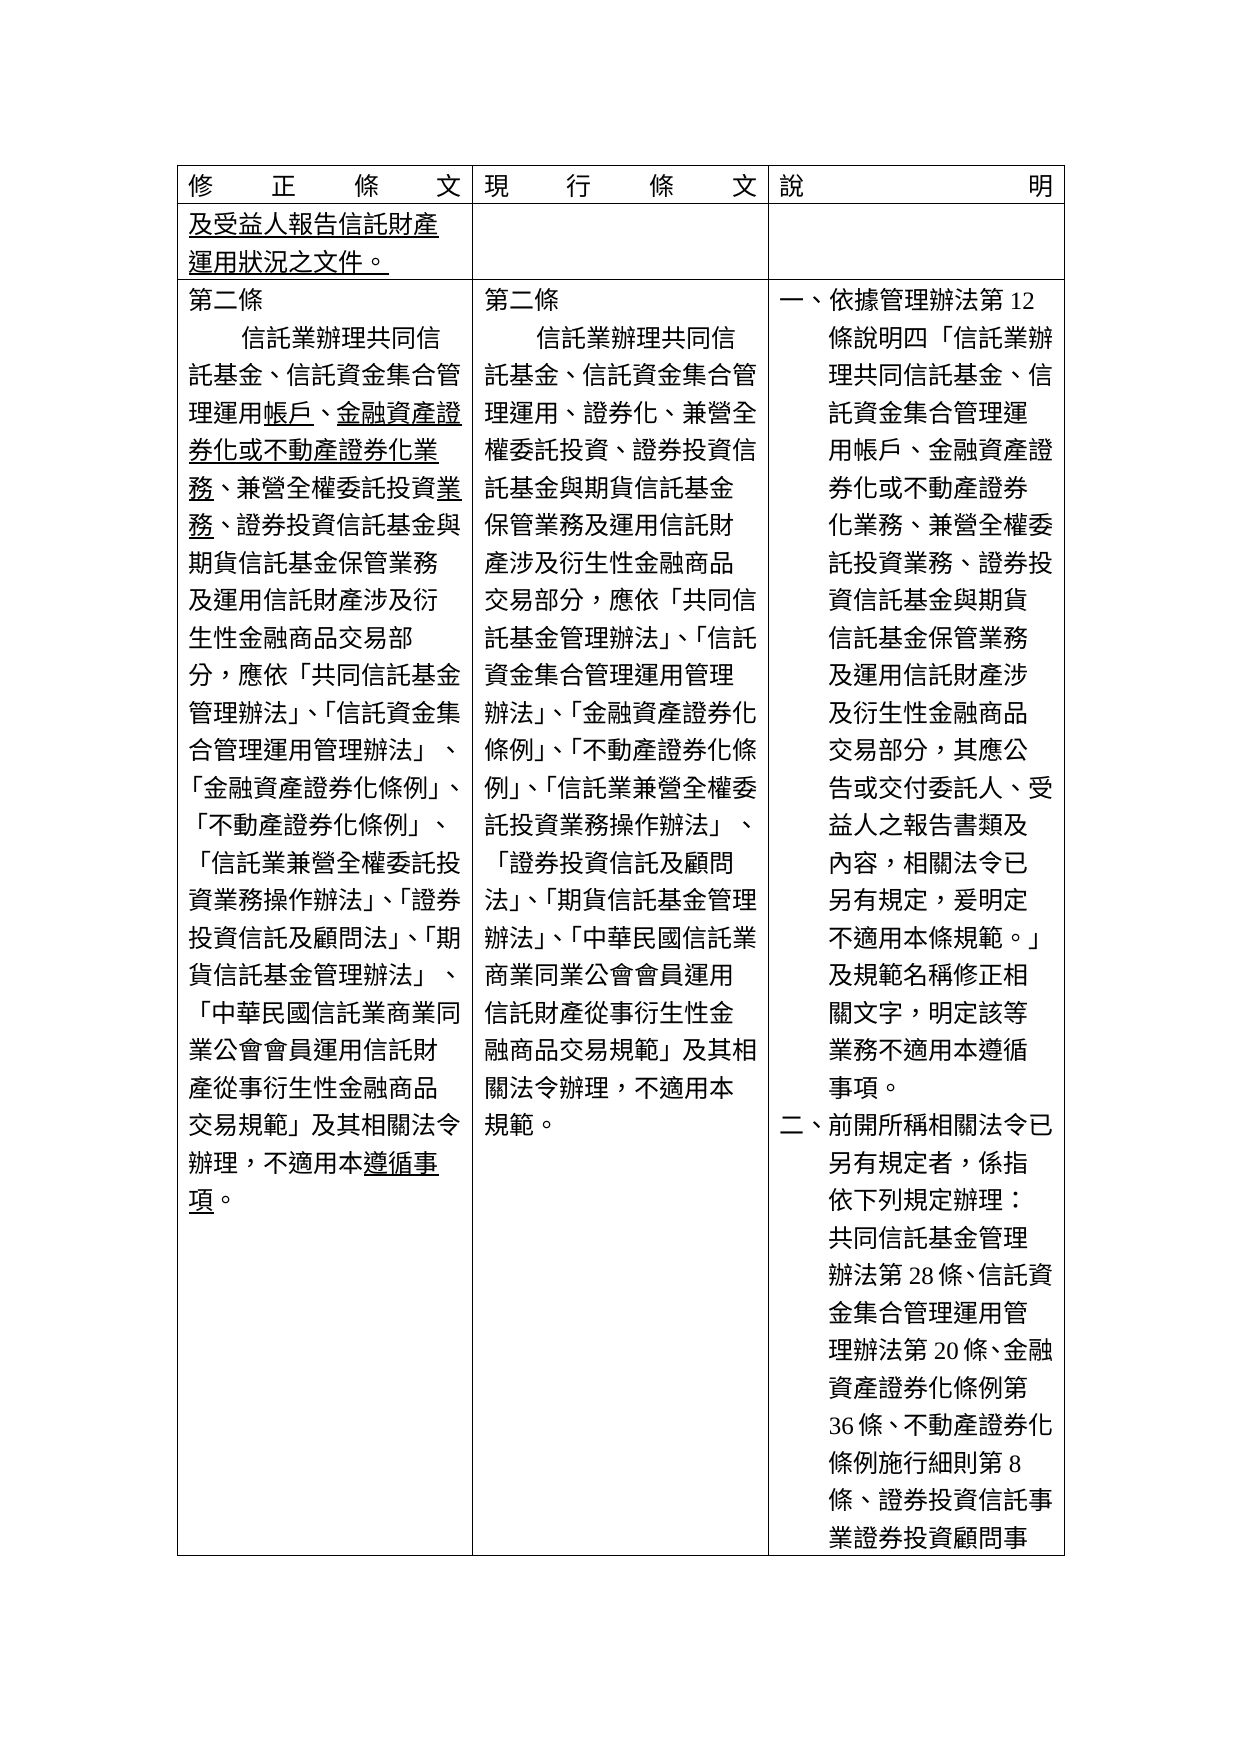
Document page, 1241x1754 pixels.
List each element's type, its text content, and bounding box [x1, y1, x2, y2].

table_cell 第二條 信託業辦理共同信託基金、信託資金集合管理運用、證券化、兼營全權委託投資、證券投資信託基金與期貨信託基金保管業務及運用信託財產涉及衍生性金融商品交易部分，應依「共同信託基金管理辦法」、「信託資金集合管理運用管理辦法」、「金融資產證券化條例」、「不動產證券化條例」、「信託業兼營全權委託投資業務操作辦法」、「證券投資信託及顧問法」、「期貨信託基金管理辦法」、「中華民國信託業商業同業公會會員運用信託財產從事衍生性金融商品交易規範」及其相關法令辦理，不適用本規範。 [473, 280, 768, 1555]
table_header 修正條文 [178, 166, 472, 203]
table_cell 一、依據管理辦法第12條說明四「信託業辦理共同信託基金、信託資金集合管理運用帳戶、金融資產證券化或不動產證券化業務、兼營全權委託投資業務、證券投資信託基金與期貨信託基金保管業務及運用信託財產涉及衍生性金融商品交易部分，其應公告或交付委託人、受益人之報告書類及內容，相關法令已另有規定，爰明定不適用本條規範。」及規範名稱修正相關文字，明定該等業務不適用本遵循事項。 二、前開所稱相關法令已另有規定者，係指依下列規定辦理：共同信託基金管理辦法第28條、信託資金集合管理運用管理辦法第20條、金融資產證券化條例第36條、不動產證券化條例施行細則第8條、證券投資信託事業證券投資顧問事 [769, 280, 1064, 1555]
table_header 現行條文 [473, 166, 768, 203]
table_cell [473, 204, 768, 279]
table_header 說明 [769, 166, 1064, 203]
table_cell 及受益人報告信託財產運用狀況之文件。 [178, 204, 472, 279]
table_cell [769, 204, 1064, 279]
table_cell 第二條 信託業辦理共同信託基金、信託資金集合管理運用帳戶、金融資產證券化或不動產證券化業務、兼營全權委託投資業務、證券投資信託基金與期貨信託基金保管業務及運用信託財產涉及衍生性金融商品交易部分，應依「共同信託基金管理辦法」、「信託資金集合管理運用管理辦法」、「金融資產證券化條例」、「不動產證券化條例」、「信託業兼營全權委託投資業務操作辦法」、「證券投資信託及顧問法」、「期貨信託基金管理辦法」、「中華民國信託業商業同業公會會員運用信託財產從事衍生性金融商品交易規範」及其相關法令辦理，不適用本遵循事項。 [178, 280, 472, 1555]
